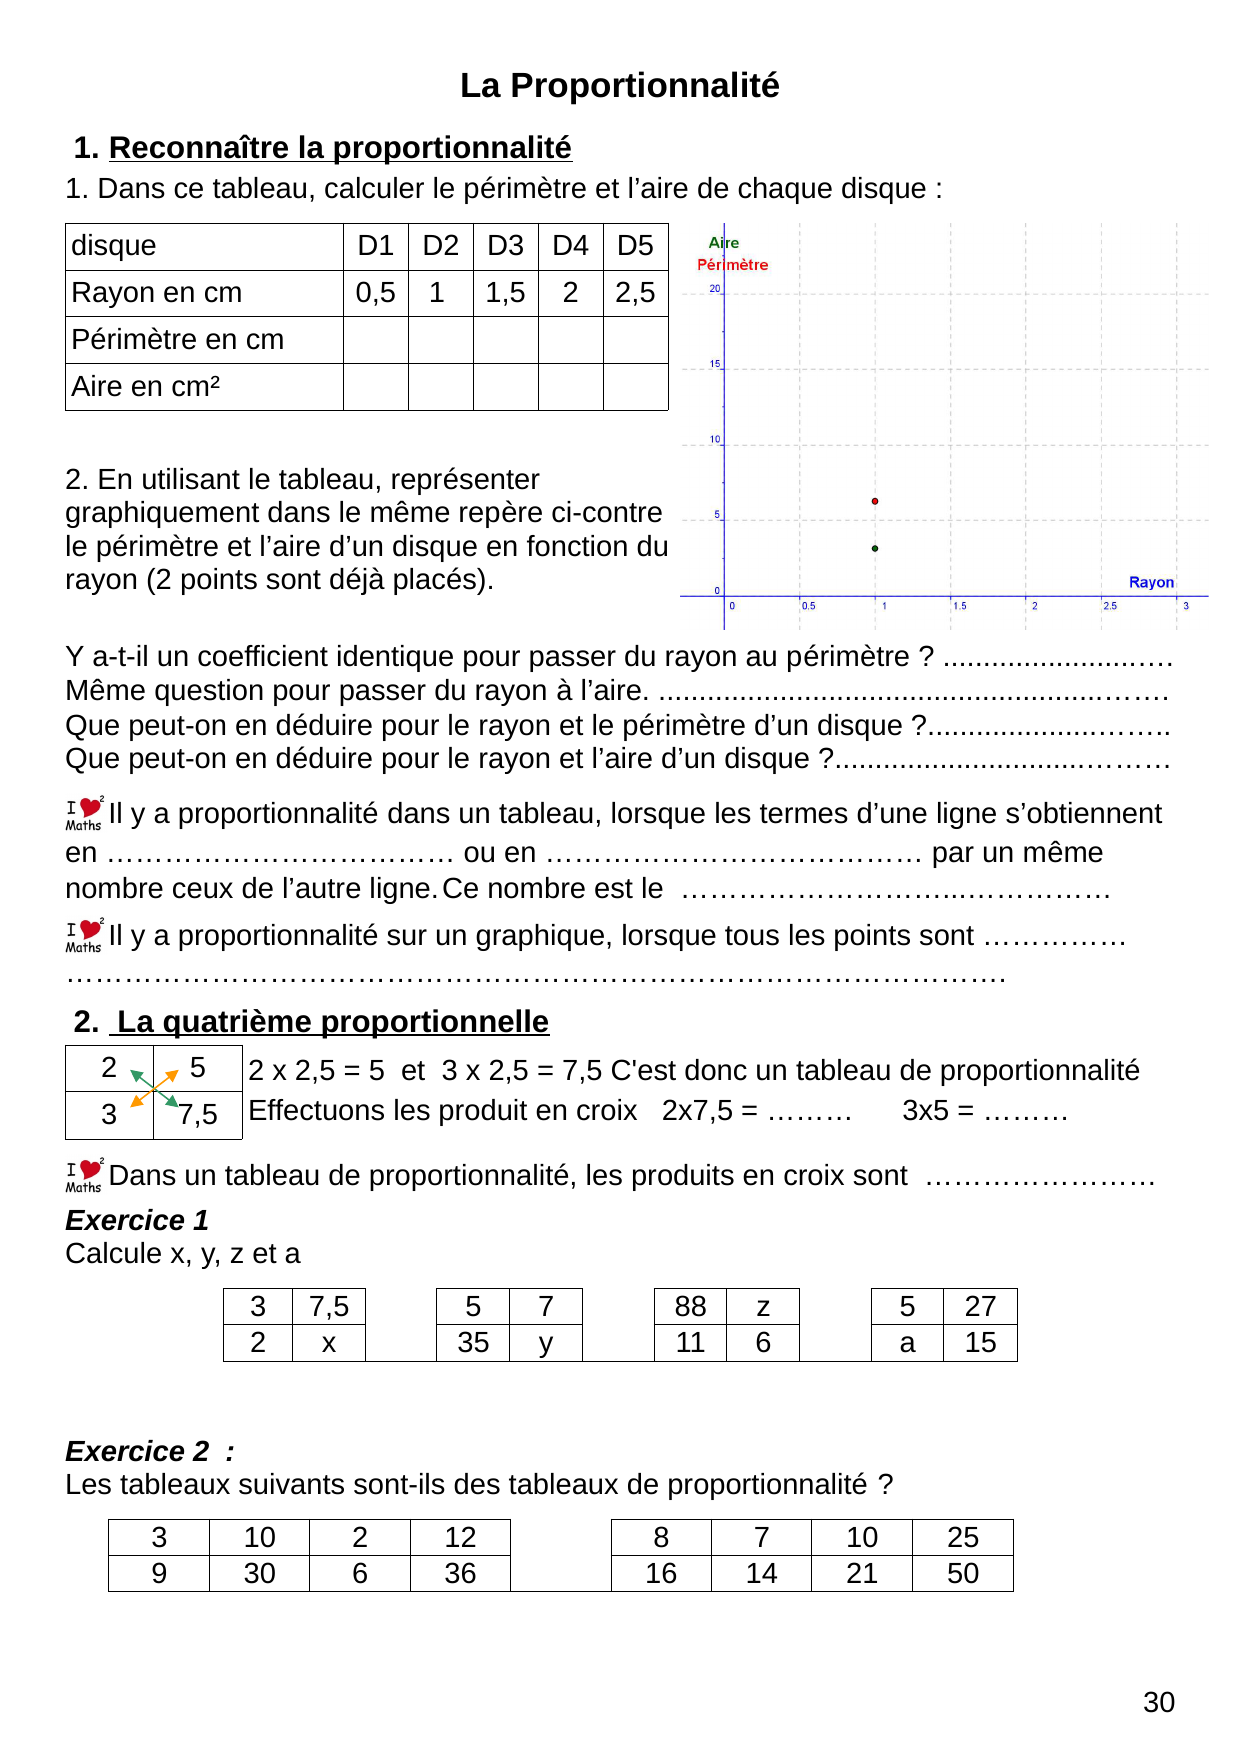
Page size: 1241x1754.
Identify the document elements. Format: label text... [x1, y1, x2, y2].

table_cell [344, 364, 408, 410]
table_header 7 [510, 1289, 582, 1324]
table_header 8 [612, 1520, 711, 1555]
table_header 88 [655, 1289, 726, 1324]
table_cell 2,5 [604, 271, 668, 316]
table_cell [539, 317, 603, 363]
table_header [583, 1289, 654, 1361]
table_header 10 [210, 1520, 309, 1555]
table_cell [604, 317, 668, 363]
table_cell [539, 364, 603, 410]
text Les tableaux suivants sont-ils des tableaux de proportionnalité ? [65, 1467, 1175, 1501]
table_cell y [510, 1325, 582, 1361]
table_header D4 [539, 224, 603, 269]
table_cell 35 [437, 1325, 509, 1361]
table_cell Aire en cm² [66, 364, 343, 410]
table_header 5 [437, 1289, 509, 1324]
table_cell 9 [109, 1556, 209, 1591]
table_header 25 [913, 1520, 1013, 1555]
text Calcule x, y, z et a [65, 1237, 1175, 1270]
picture [680, 223, 1209, 630]
table_header D3 [474, 224, 538, 269]
text Il y a proportionnalité sur un graphique, lorsque tous les points sont …………… ……………………………………………………………………………………. [65, 915, 1175, 989]
text nombre ceux de l’autre ligne. Ce nombre est le ………………………...…………… [65, 871, 1175, 904]
subtitle Exercice 1 [65, 1203, 1175, 1237]
table_cell [604, 364, 668, 410]
table_header D1 [344, 224, 408, 269]
table_header 2 [310, 1520, 410, 1555]
text 2. En utilisant le tableau, représenter graphiquement dans le même repère ci-contre le périmètre et l’aire d’un disque en fonction du rayon (2 points sont déjà placés). [65, 462, 680, 596]
table_header 5 [154, 1046, 242, 1091]
table_header 3 [109, 1520, 209, 1555]
table_header D5 [604, 224, 668, 269]
subtitle Exercice 2 : [65, 1433, 1175, 1467]
table_header 27 [944, 1289, 1017, 1324]
table_cell 7,5 [154, 1092, 242, 1138]
text Y a-t-il un coefficient identique pour passer du rayon au périmètre ? ........................…. Même question pour passer du rayon à l’aire. .......................................................……. [65, 639, 1175, 706]
table_cell 21 [812, 1556, 912, 1591]
table_header z [727, 1289, 799, 1324]
table_cell x [293, 1325, 365, 1361]
picture [65, 915, 108, 956]
subtitle La quatrième proportionnelle [65, 1003, 1175, 1038]
table_cell 2 [539, 271, 603, 316]
table_cell 50 [913, 1556, 1013, 1591]
subtitle Reconnaître la proportionnalité [65, 129, 1175, 165]
text 1. Dans ce tableau, calculer le périmètre et l’aire de chaque disque : [65, 171, 1175, 205]
table_cell 6 [727, 1325, 799, 1361]
table_cell 2 [224, 1325, 292, 1361]
table_cell 11 [655, 1325, 726, 1361]
text Il y a proportionnalité dans un tableau, lorsque les termes d’une ligne s’obtiennent [108, 793, 1175, 833]
table_cell 14 [712, 1556, 811, 1591]
table_header 7,5 [293, 1289, 365, 1324]
table_cell Périmètre en cm [66, 317, 343, 363]
table_header disque [66, 224, 343, 269]
table_header 7 [712, 1520, 811, 1555]
table_cell 0,5 [344, 271, 408, 316]
text Que peut-on en déduire pour le rayon et le périmètre d’un disque ?.....................…….. Que peut-on en déduire pour le rayon et l’aire d’un disque ?...............................……… [65, 708, 1175, 775]
table_cell [409, 364, 473, 410]
table_cell Rayon en cm [66, 271, 343, 316]
picture [65, 793, 108, 834]
table_header 12 [411, 1520, 510, 1555]
table_cell 36 [411, 1556, 510, 1591]
picture [65, 1154, 108, 1196]
table_header 2 x 2,5 = 5 et 3 x 2,5 = 7,5 C'est donc un tableau de proportionnalité Effectuons les produit en croix 2x7,5 = ……… 3x5 = ……… [243, 1045, 1175, 1138]
table_cell [474, 317, 538, 363]
table_cell 16 [612, 1556, 711, 1591]
table_header 10 [812, 1520, 912, 1555]
text Dans un tableau de proportionnalité, les produits en croix sont …………………… [108, 1155, 1175, 1195]
text en ……………………………… ou en ………………………………… par un même [65, 835, 1175, 869]
table_header D2 [409, 224, 473, 269]
table_header [800, 1289, 871, 1361]
subtitle La Proportionnalité [65, 65, 1175, 105]
table_cell 3 [66, 1092, 153, 1138]
table_cell a [872, 1325, 943, 1361]
table_header [366, 1289, 436, 1361]
table_cell 1 [409, 271, 473, 316]
table_cell [474, 364, 538, 410]
table_cell [409, 317, 473, 363]
table_header [511, 1519, 611, 1591]
table_cell 30 [210, 1556, 309, 1591]
table_cell [344, 317, 408, 363]
table_cell 15 [944, 1325, 1017, 1361]
table_cell 6 [310, 1556, 410, 1591]
table_header 2 [66, 1046, 153, 1091]
table_header 3 [224, 1289, 292, 1324]
table_cell 1,5 [474, 271, 538, 316]
table_header 5 [872, 1289, 943, 1324]
